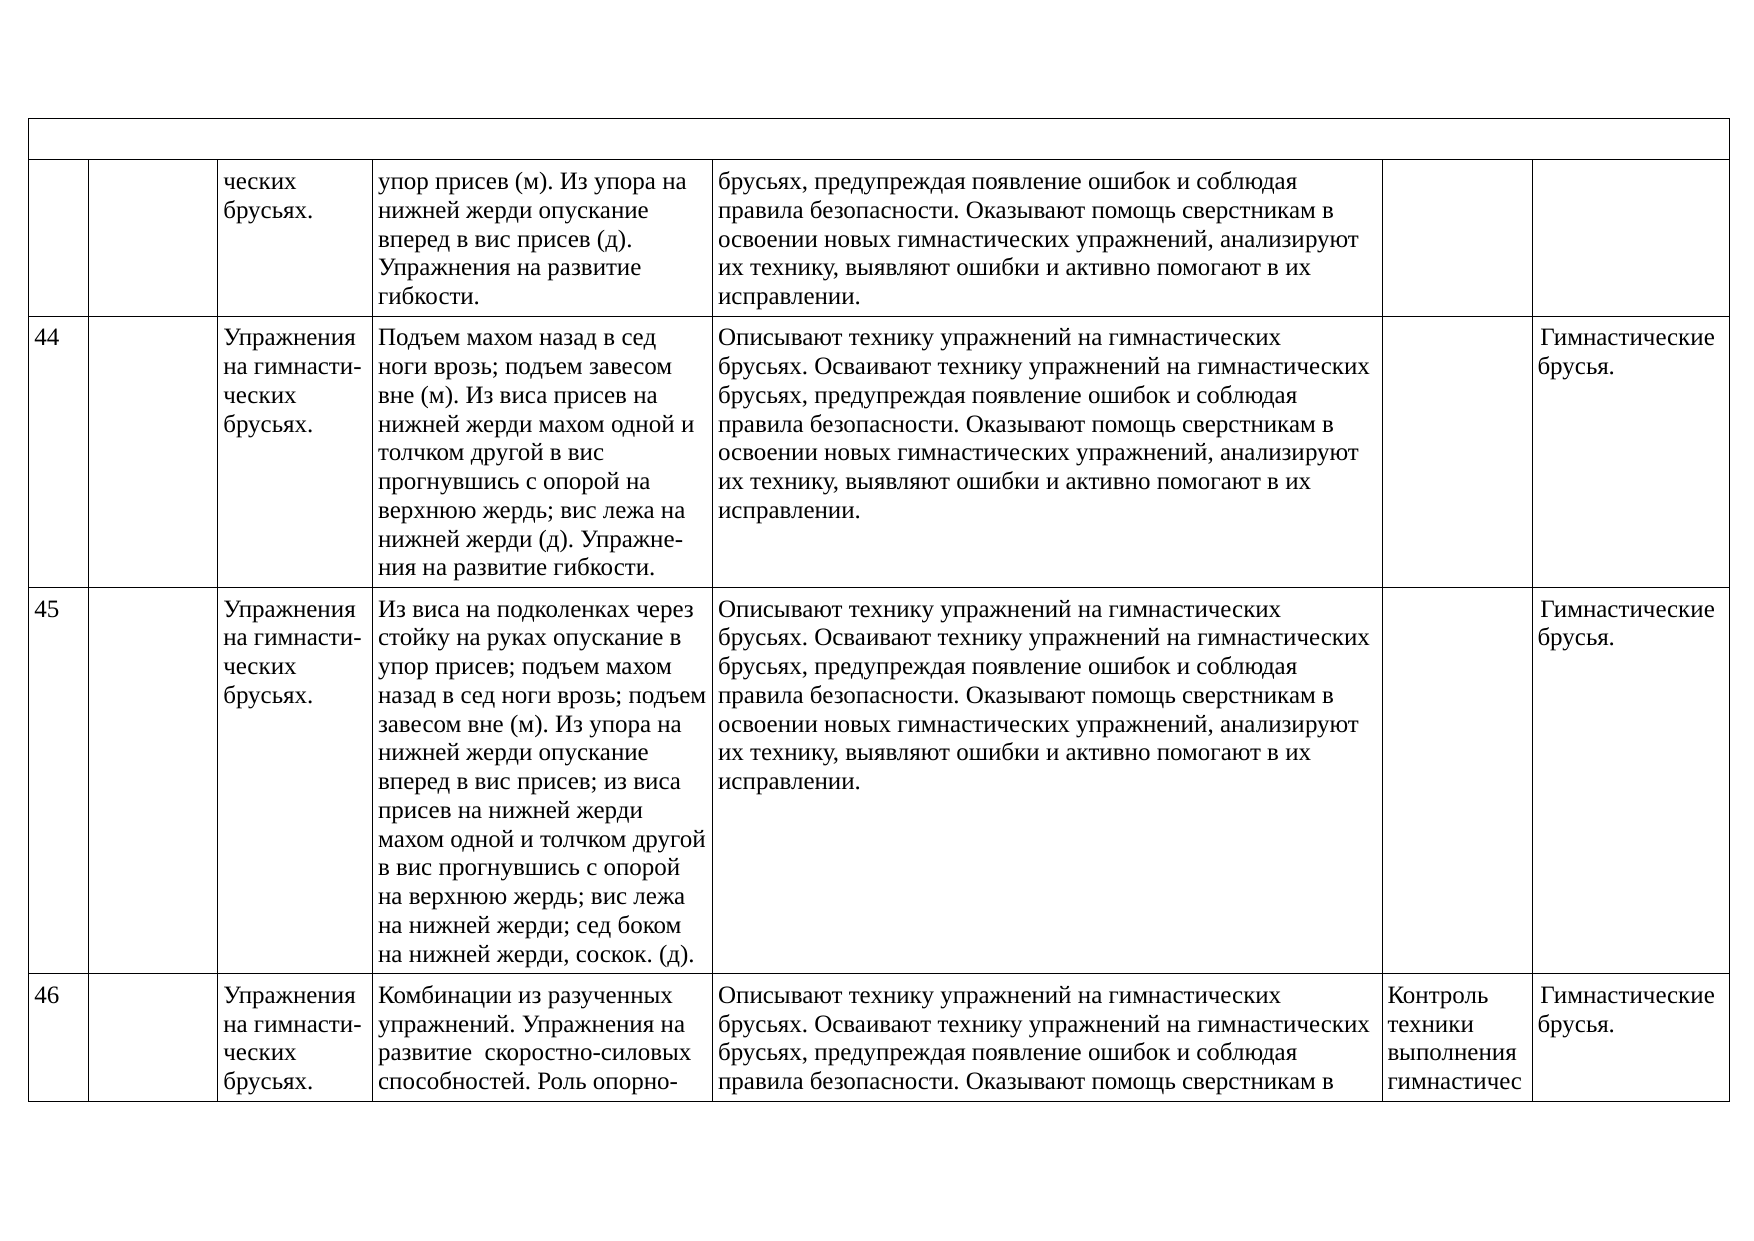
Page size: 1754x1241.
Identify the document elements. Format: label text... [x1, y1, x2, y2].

table_cell Гимнастические брусья. [1533, 974, 1729, 1101]
table_cell [1383, 588, 1532, 973]
table_header [29, 119, 1729, 159]
table_cell Описывают технику упражнений на гимнастических брусьях. Осваивают технику упражнений на гимнастических брусьях, предупреждая появление ошибок и соблюдая правила безопасности. Оказывают помощь сверстникам в [713, 974, 1382, 1101]
table_cell Упражнения на гимнасти-ческих брусьях. [218, 588, 372, 973]
table_cell [29, 160, 88, 316]
table_cell ческих брусьях. [218, 160, 372, 316]
table_cell Описывают технику упражнений на гимнастических брусьях. Осваивают технику упражнений на гимнастических брусьях, предупреждая появление ошибок и соблюдая правила безопасности. Оказывают помощь сверстникам в освоении новых гимнастических упражнений, анализируют их технику, выявляют ошибки и активно помогают в их исправлении. [713, 588, 1382, 973]
table_cell Из виса на подколенках через стойку на руках опускание в упор присев; подъем махом назад в сед ноги врозь; подъем завесом вне (м). Из упора на нижней жерди опускание вперед в вис присев; из виса присев на нижней жерди махом одной и толчком другой в вис прогнувшись с опорой на верхнюю жердь; вис лежа на нижней жерди; сед боком на нижней жерди, соскок. (д). [373, 588, 712, 973]
table_cell [1533, 160, 1729, 316]
table_cell Описывают технику упражнений на гимнастических брусьях. Осваивают технику упражнений на гимнастических брусьях, предупреждая появление ошибок и соблюдая правила безопасности. Оказывают помощь сверстникам в освоении новых гимнастических упражнений, анализируют их технику, выявляют ошибки и активно помогают в их исправлении. [713, 317, 1382, 587]
table_cell Упражнения на гимнасти-ческих брусьях. [218, 317, 372, 587]
table_cell Упражнения на гимнасти-ческих брусьях. [218, 974, 372, 1101]
table_cell Контроль техники выполнения гимнастичес [1383, 974, 1532, 1101]
table_cell [89, 974, 217, 1101]
table_cell [1383, 317, 1532, 587]
table_cell Гимнастические брусья. [1533, 588, 1729, 973]
table_cell [89, 160, 217, 316]
table_cell Подъем махом назад в сед ноги врозь; подъем завесом вне (м). Из виса присев на нижней жерди махом одной и толчком другой в вис прогнувшись с опорой на верхнюю жердь; вис лежа на нижней жерди (д). Упражне-ния на развитие гибкости. [373, 317, 712, 587]
table_cell упор присев (м). Из упора на нижней жерди опускание вперед в вис присев (д). Упражнения на развитие гибкости. [373, 160, 712, 316]
table_cell брусьях, предупреждая появление ошибок и соблюдая правила безопасности. Оказывают помощь сверстникам в освоении новых гимнастических упражнений, анализируют их технику, выявляют ошибки и активно помогают в их исправлении. [713, 160, 1382, 316]
table_cell [89, 317, 217, 587]
table_cell 46 [29, 974, 88, 1101]
table_cell 45 [29, 588, 88, 973]
table_cell [89, 588, 217, 973]
table_cell Гимнастические брусья. [1533, 317, 1729, 587]
table_cell 44 [29, 317, 88, 587]
table_cell Комбинации из разученных упражнений. Упражнения на развитие скоростно-силовых способностей. Роль опорно- [373, 974, 712, 1101]
table_cell [1383, 160, 1532, 316]
